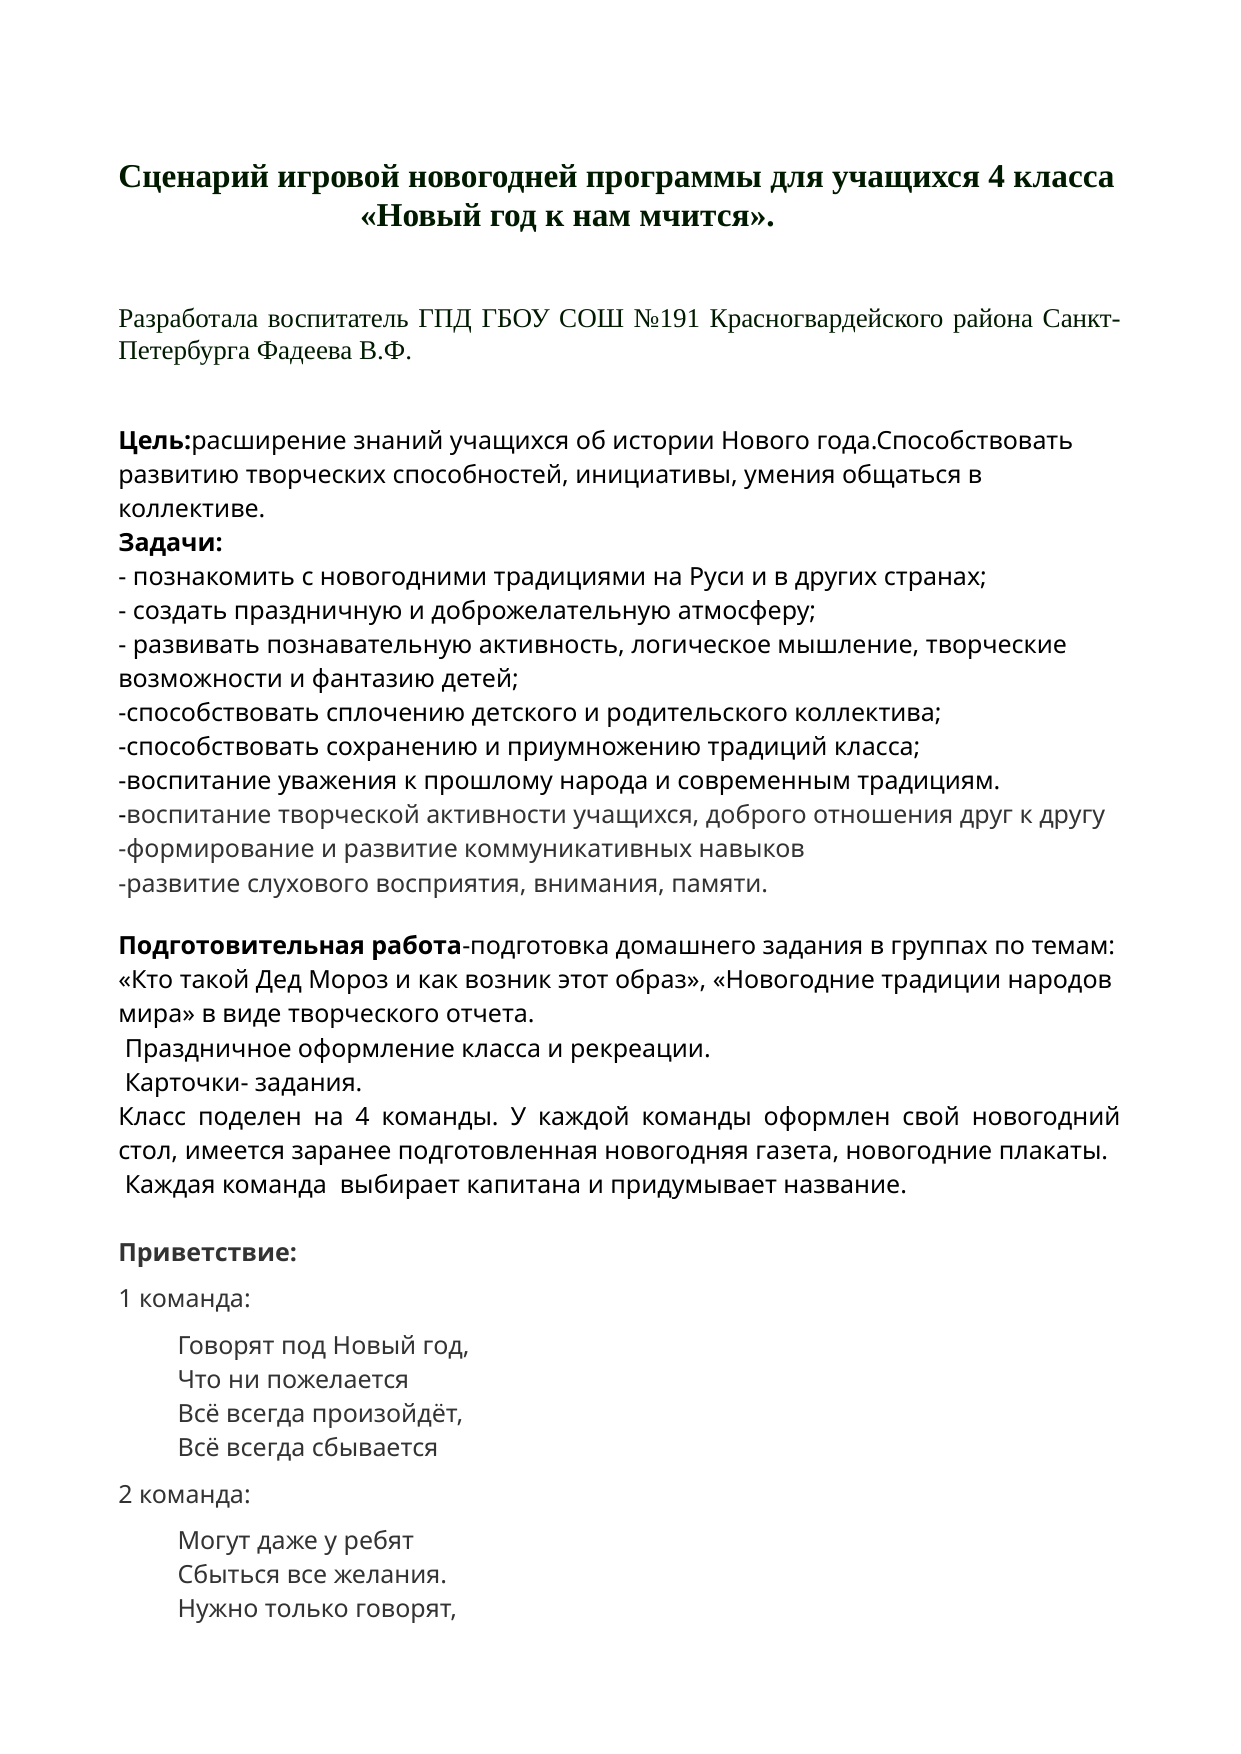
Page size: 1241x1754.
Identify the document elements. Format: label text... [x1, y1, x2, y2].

text -развитие слухового восприятия, внимания, памяти. [118, 865, 1122, 899]
text Класс поделен на 4 команды. У каждой команды оформлен свой новогодний стол, имеется заранее подготовленная новогодняя газета, новогодние плакаты. [118, 1098, 1122, 1166]
text -формирование и развитие коммуникативных навыков [118, 831, 1122, 865]
text Подготовительная работа-подготовка домашнего задания в группах по темам: «Кто такой Дед Мороз и как возник этот образ», «Новогодние традиции народов мира» в виде творческого отчета. [118, 899, 1122, 1030]
text Каждая команда выбирает капитана и придумывает название. [118, 1166, 1122, 1201]
text «Новый год к нам мчится». [118, 195, 1122, 233]
text Сценарий игровой новогодней программы для учащихся 4 класса [118, 156, 1122, 195]
text Карточки- задания. [118, 1064, 1122, 1098]
text Говорят под Новый год, Что ни пожелается Всё всегда произойдёт, Всё всегда сбывается [177, 1328, 1063, 1464]
text Могут даже у ребят Сбыться все желания. Нужно только говорят, [177, 1523, 1063, 1625]
text Приветствие: [118, 1234, 1122, 1269]
text 1 команда: [118, 1281, 1122, 1315]
text Разработала воспитатель ГПД ГБОУ СОШ №191 Красногвардейского района Санкт- Петербурга Фадеева В.Ф. [118, 303, 1122, 365]
text Цель:расширение знаний учащихся об истории Нового года.Способствовать развитию творческих способностей, инициативы, умения общаться в коллективе. Задачи: - познакомить с новогодними традициями на Руси и в других странах; - создать праздничную и доброжелательную атмосферу; - развивать познавательную активность, логическое мышление, творческие возможности и фантазию детей; -способствовать сплочению детского и родительского коллектива; -способствовать сохранению и приумножению традиций класса; -воспитание уважения к прошлому народа и современным традициям. [118, 422, 1122, 797]
text Праздничное оформление класса и рекреации. [118, 1030, 1122, 1064]
text 2 команда: [118, 1476, 1122, 1511]
text -воспитание творческой активности учащихся, доброго отношения друг к другу [118, 797, 1122, 831]
